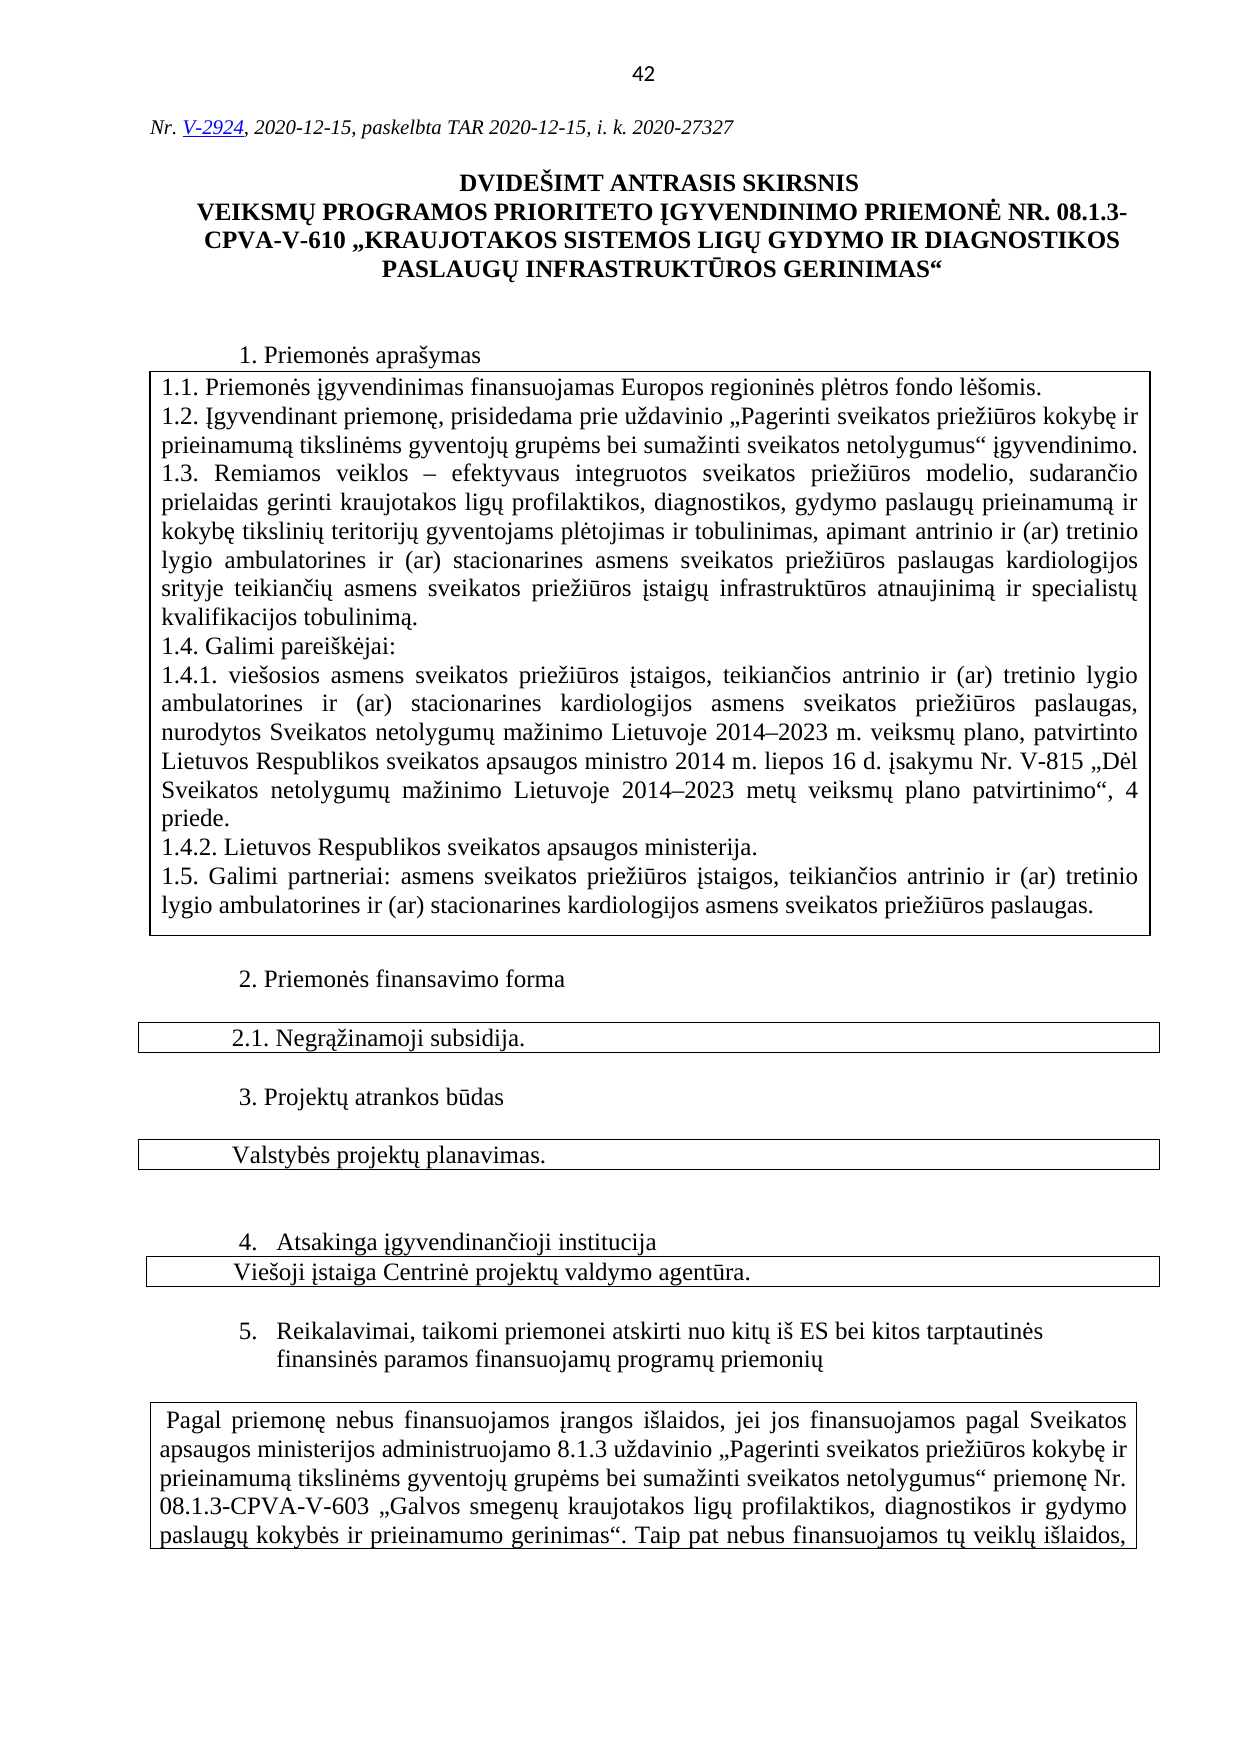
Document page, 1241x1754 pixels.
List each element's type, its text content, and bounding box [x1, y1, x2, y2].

table_header 2.1. Negrąžinamoji subsidija. [139, 1023, 1159, 1052]
text 2. Priemonės finansavimo forma [239, 964, 1137, 993]
table_header Viešoji įstaiga Centrinė projektų valdymo agentūra. [147, 1257, 1159, 1286]
table_header Valstybės projektų planavimas. [139, 1140, 1159, 1169]
table_cell 1.2. Įgyvendinant priemonę, prisidedama prie uždavinio „Pagerinti sveikatos priežiūros kokybę ir prieinamumą tikslinėms gyventojų grupėms bei sumažinti sveikatos netolygumus“ įgyvendinimo. 1.3. Remiamos veiklos – efektyvaus integruotos sveikatos priežiūros modelio, sudarančio prielaidas gerinti kraujotakos ligų profilaktikos, diagnostikos, gydymo paslaugų prieinamumą ir kokybę tikslinių teritorijų gyventojams plėtojimas ir tobulinimas, apimant antrinio ir (ar) tretinio lygio ambulatorines ir (ar) stacionarines asmens sveikatos priežiūros paslaugas kardiologijos srityje teikiančių asmens sveikatos priežiūros įstaigų infrastruktūros atnaujinimą ir specialistų kvalifikacijos tobulinimą. [151, 401, 1149, 631]
table_cell 1.4. Galimi pareiškėjai: 1.4.1. viešosios asmens sveikatos priežiūros įstaigos, teikiančios antrinio ir (ar) tretinio lygio ambulatorines ir (ar) stacionarines kardiologijos asmens sveikatos priežiūros paslaugas, nurodytos Sveikatos netolygumų mažinimo Lietuvoje 2014–2023 m. veiksmų plano, patvirtinto Lietuvos Respublikos sveikatos apsaugos ministro 2014 m. liepos 16 d. įsakymu Nr. V-815 „Dėl Sveikatos netolygumų mažinimo Lietuvoje 2014–2023 metų veiksmų plano patvirtinimo“, 4 priede. 1.4.2. Lietuvos Respublikos sveikatos apsaugos ministerija. [151, 631, 1149, 861]
text Nr. V-2924, 2020-12-15, paskelbta TAR 2020-12-15, i. k. 2020-27327 [150, 115, 1137, 139]
text 1. Priemonės aprašymas [187, 340, 1137, 369]
text 3. Projektų atrankos būdas [239, 1082, 1137, 1110]
table_header 1.1. Priemonės įgyvendinimas finansuojamas Europos regioninės plėtros fondo lėšomis. [151, 372, 1149, 401]
text 5. Reikalavimai, taikomi priemonei atskirti nuo kitų iš ES bei kitos tarptautinės finansinės paramos finansuojamų programų priemonių [239, 1316, 1137, 1373]
table_cell 1.5. Galimi partneriai: asmens sveikatos priežiūros įstaigos, teikiančios antrinio ir (ar) tretinio lygio ambulatorines ir (ar) stacionarines kardiologijos asmens sveikatos priežiūros paslaugas. [151, 861, 1149, 935]
text DVIDEŠIMT ANTRASIS SKIRSNIS [187, 168, 1137, 197]
text 4. Atsakinga įgyvendinančioji institucija [239, 1227, 1137, 1256]
text VEIKSMŲ PROGRAMOS PRIORITETO ĮGYVENDINIMO PRIEMONĖ NR. 08.1.3-CPVA-V-610 „KRAUJOTAKOS SISTEMOS LIGŲ GYDYMO IR DIAGNOSTIKOS PASLAUGŲ INFRASTRUKTŪROS GERINIMAS“ [187, 197, 1137, 283]
text Pagal priemonę nebus finansuojamos įrangos išlaidos, jei jos finansuojamos pagal Sveikatos apsaugos ministerijos administruojamo 8.1.3 uždavinio „Pagerinti sveikatos priežiūros kokybę ir prieinamumą tikslinėms gyventojų grupėms bei sumažinti sveikatos netolygumus“ priemonę Nr. 08.1.3-CPVA-V-603 „Galvos smegenų kraujotakos ligų profilaktikos, diagnostikos ir gydymo paslaugų kokybės ir prieinamumo gerinimas“. Taip pat nebus finansuojamos tų veiklų išlaidos, [151, 1403, 1136, 1548]
